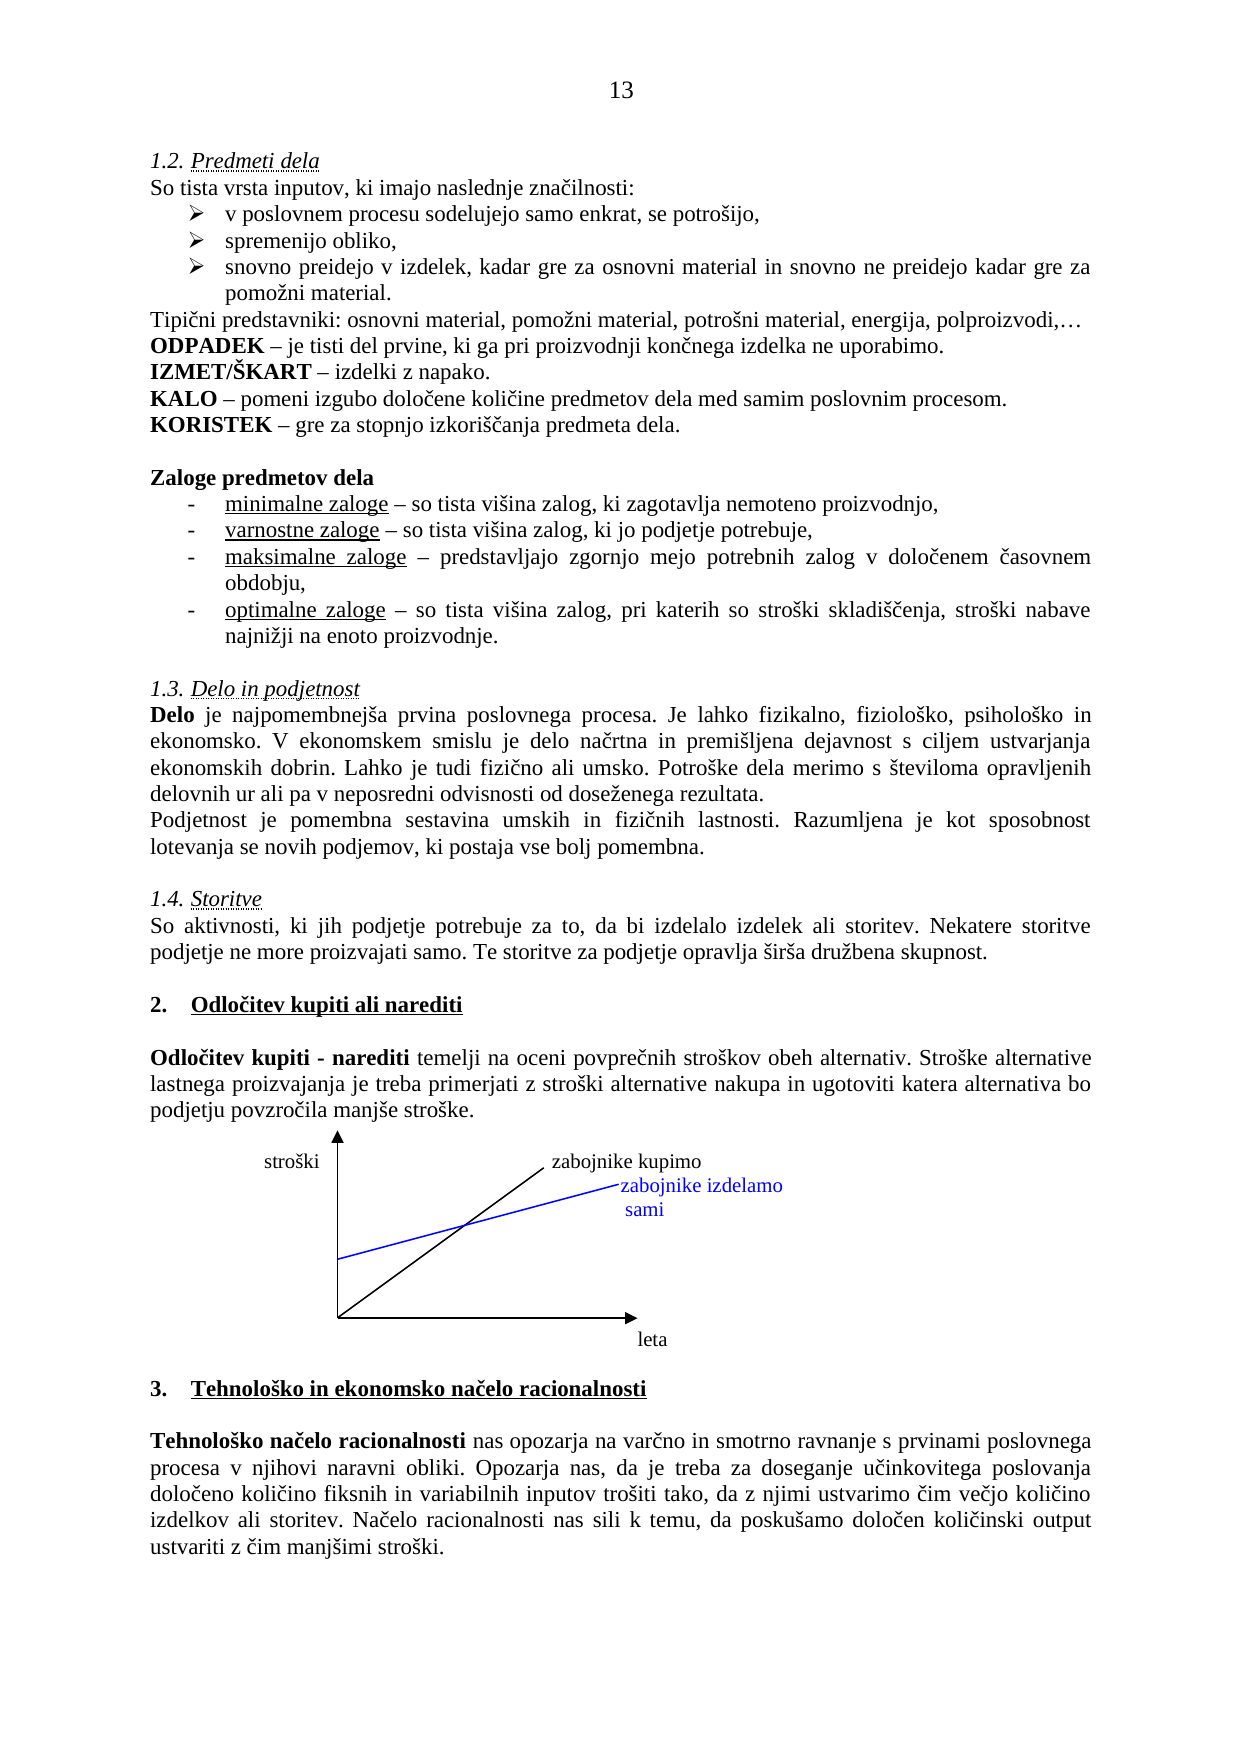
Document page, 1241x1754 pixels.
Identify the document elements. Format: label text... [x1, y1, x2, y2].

text Tipični predstavniki: osnovni material, pomožni material, potrošni material, energija, polproizvodi,… [150, 306, 1093, 332]
list varnostne zaloge – so tista višina zalog, ki jo podjetje potrebuje, [187, 517, 1093, 543]
text [150, 1197, 337, 1221]
text So tista vrsta inputov, ki imajo naslednje značilnosti: [150, 174, 1093, 200]
text [150, 1173, 337, 1197]
text IZMET/ŠKART – izdelki z napako. [150, 358, 1093, 385]
list maksimalne zaloge – predstavljajo zgornjo mejo potrebnih zalog v določenem časovnem obdobju, [187, 543, 1093, 596]
text Delo je najpomembnejša prvina poslovnega procesa. Je lahko fizikalno, fiziološko, psihološko in ekonomsko. V ekonomskem smislu je delo načrtna in premišljena dejavnost s ciljem ustvarjanja ekonomskih dobrin. Lahko je tudi fizično ali umsko. Potroške dela merimo s številoma opravljenih delovnih ur ali pa v neposredni odvisnosti od doseženega rezultata. [150, 701, 1093, 806]
list Odločitev kupiti ali narediti [150, 991, 1093, 1017]
text [474, 1197, 564, 1221]
text Tehnološko načelo racionalnosti nas opozarja na varčno in smotrno ravnanje s prvinami poslovnega procesa v njihovi naravni obliki. Opozarja nas, da je treba za doseganje učinkovitega poslovanja določeno količino fiksnih in variabilnih inputov trošiti tako, da z njimi ustvarimo čim večjo količino izdelkov ali storitev. Načelo racionalnosti nas sili k temu, da poskušamo določen količinski output ustvariti z čim manjšimi stroški. [150, 1427, 1093, 1559]
text stroški [150, 1149, 337, 1173]
list Tehnološko in ekonomsko načelo racionalnosti [150, 1375, 1093, 1401]
text So aktivnosti, ki jih podjetje potrebuje za to, da bi izdelalo izdelek ali storitev. Nekatere storitve podjetje ne more proizvajati samo. Te storitve za podjetje opravlja širša družbena skupnost. [150, 912, 1093, 964]
text sami [488, 1197, 1093, 1221]
text Podjetnost je pomembna sestavina umskih in fizičnih lastnosti. Razumljena je kot sposobnost lotevanja se novih podjemov, ki postaja vse bolj pomembna. [150, 806, 1093, 859]
text leta [592, 1327, 1093, 1351]
text ODPADEK – je tisti del prvine, ki ga pri proizvodnji končnega izdelka ne uporabimo. [150, 332, 1093, 358]
text [338, 1197, 500, 1221]
list Storitve [150, 886, 1093, 912]
list v poslovnem procesu sodelujejo samo enkrat, se potrošijo, [187, 200, 1093, 227]
list spremenijo obliko, [187, 227, 1093, 253]
list snovno preidejo v izdelek, kadar gre za osnovni material in snovno ne preidejo kadar gre za pomožni material. [187, 253, 1093, 306]
text zabojnike kupimo [338, 1149, 1093, 1173]
text KALO – pomeni izgubo določene količine predmetov dela med samim poslovnim procesom. [150, 385, 1093, 411]
text Odločitev kupiti - narediti temelji na oceni povprečnih stroškov obeh alternativ. Stroške alternative lastnega proizvajanja je treba primerjati z stroški alternative nakupa in ugotoviti katera alternativa bo podjetju povzročila manjše stroške. [150, 1044, 1093, 1123]
text zabojnike izdelamo [507, 1173, 1093, 1197]
text [338, 1173, 533, 1197]
subtitle Zaloge predmetov dela [150, 464, 1093, 490]
list optimalne zaloge – so tista višina zalog, pri katerih so stroški skladiščenja, stroški nabave najnižji na enoto proizvodnje. [187, 596, 1093, 648]
text KORISTEK – gre za stopnjo izkoriščanja predmeta dela. [150, 411, 1093, 437]
list Predmeti dela [150, 148, 1093, 174]
list minimalne zaloge – so tista višina zalog, ki zagotavlja nemoteno proizvodnjo, [187, 490, 1093, 517]
list Delo in podjetnost [150, 675, 1093, 701]
